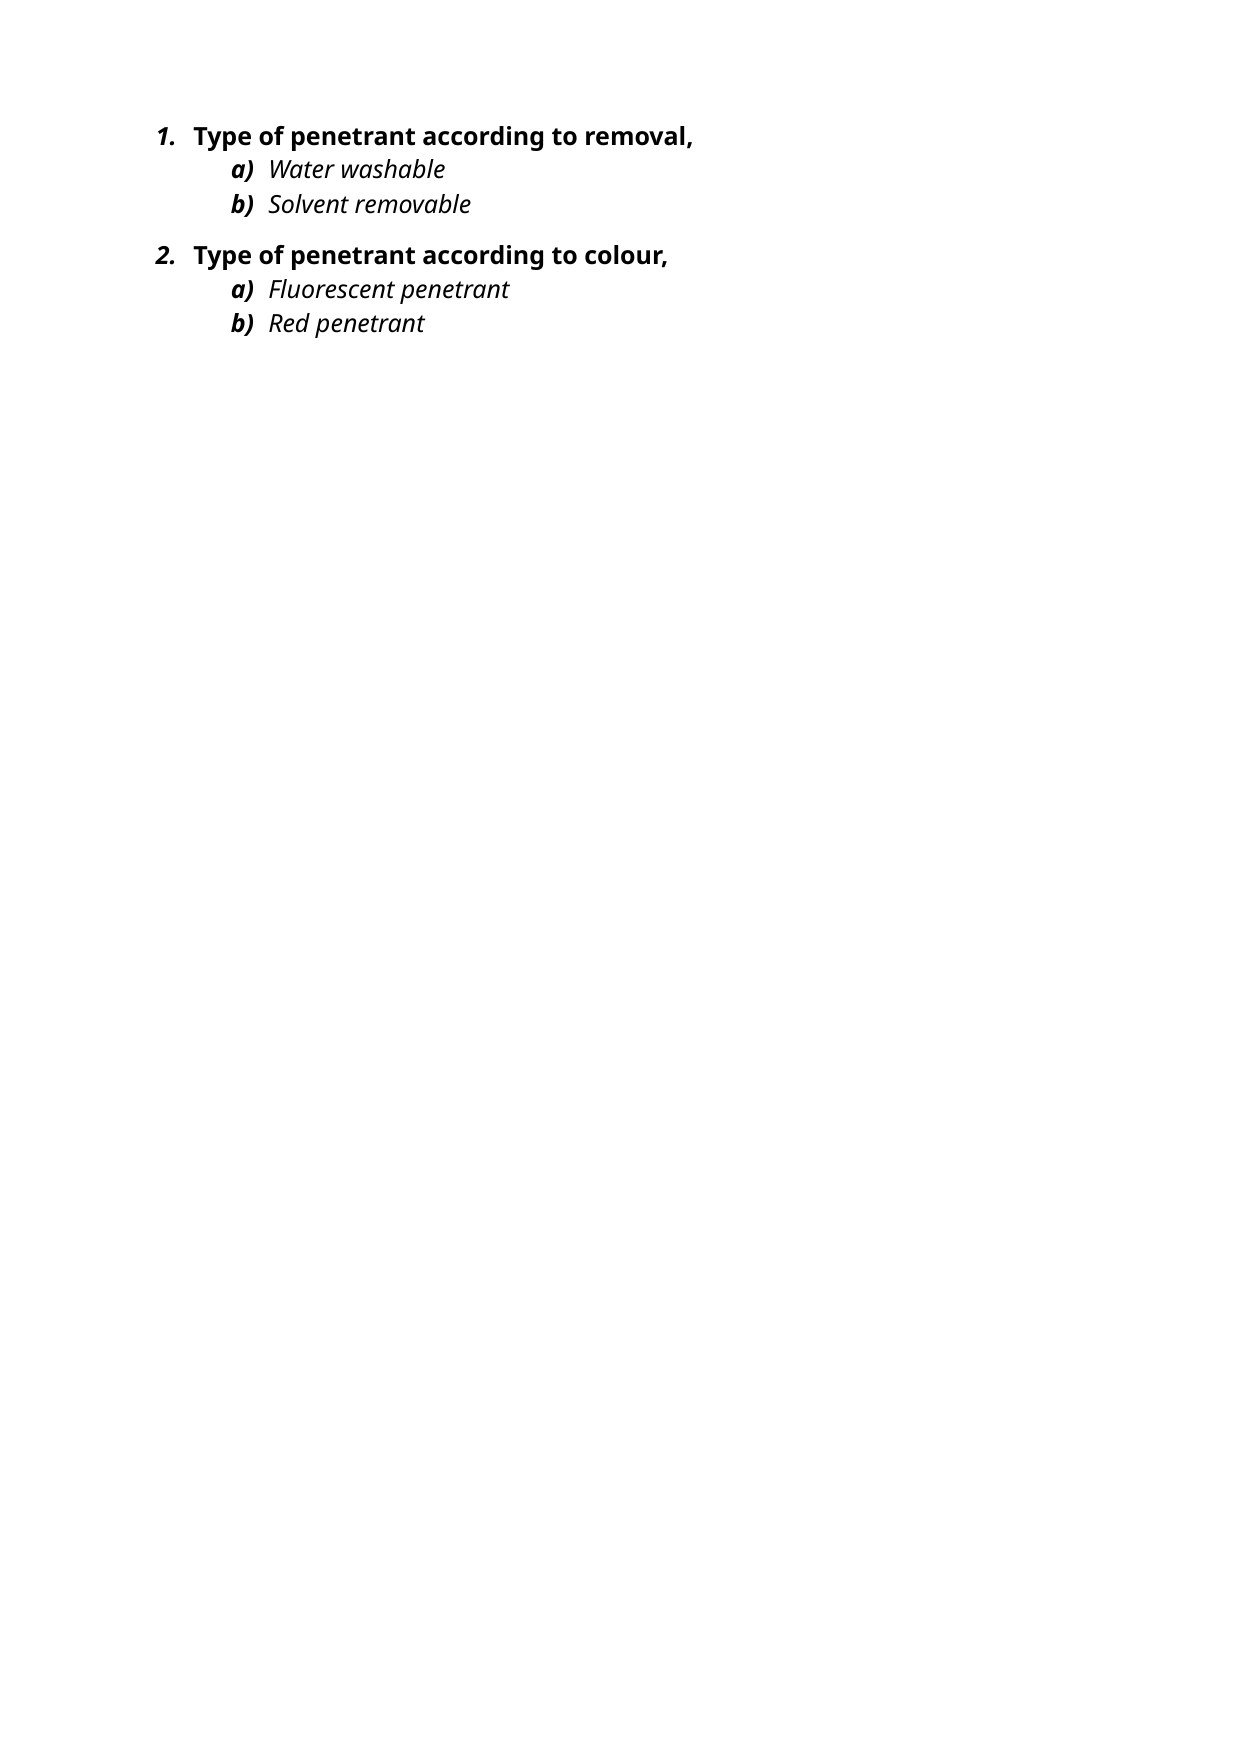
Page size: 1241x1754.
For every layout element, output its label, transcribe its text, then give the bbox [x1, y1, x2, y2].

list Water washable [231, 152, 1122, 186]
list Solvent removable [231, 186, 1122, 220]
list Type of penetrant according to colour, [156, 237, 1122, 271]
list Red penetrant [231, 305, 1122, 339]
list Fluorescent penetrant [231, 271, 1122, 305]
list Type of penetrant according to removal, [156, 118, 1122, 152]
